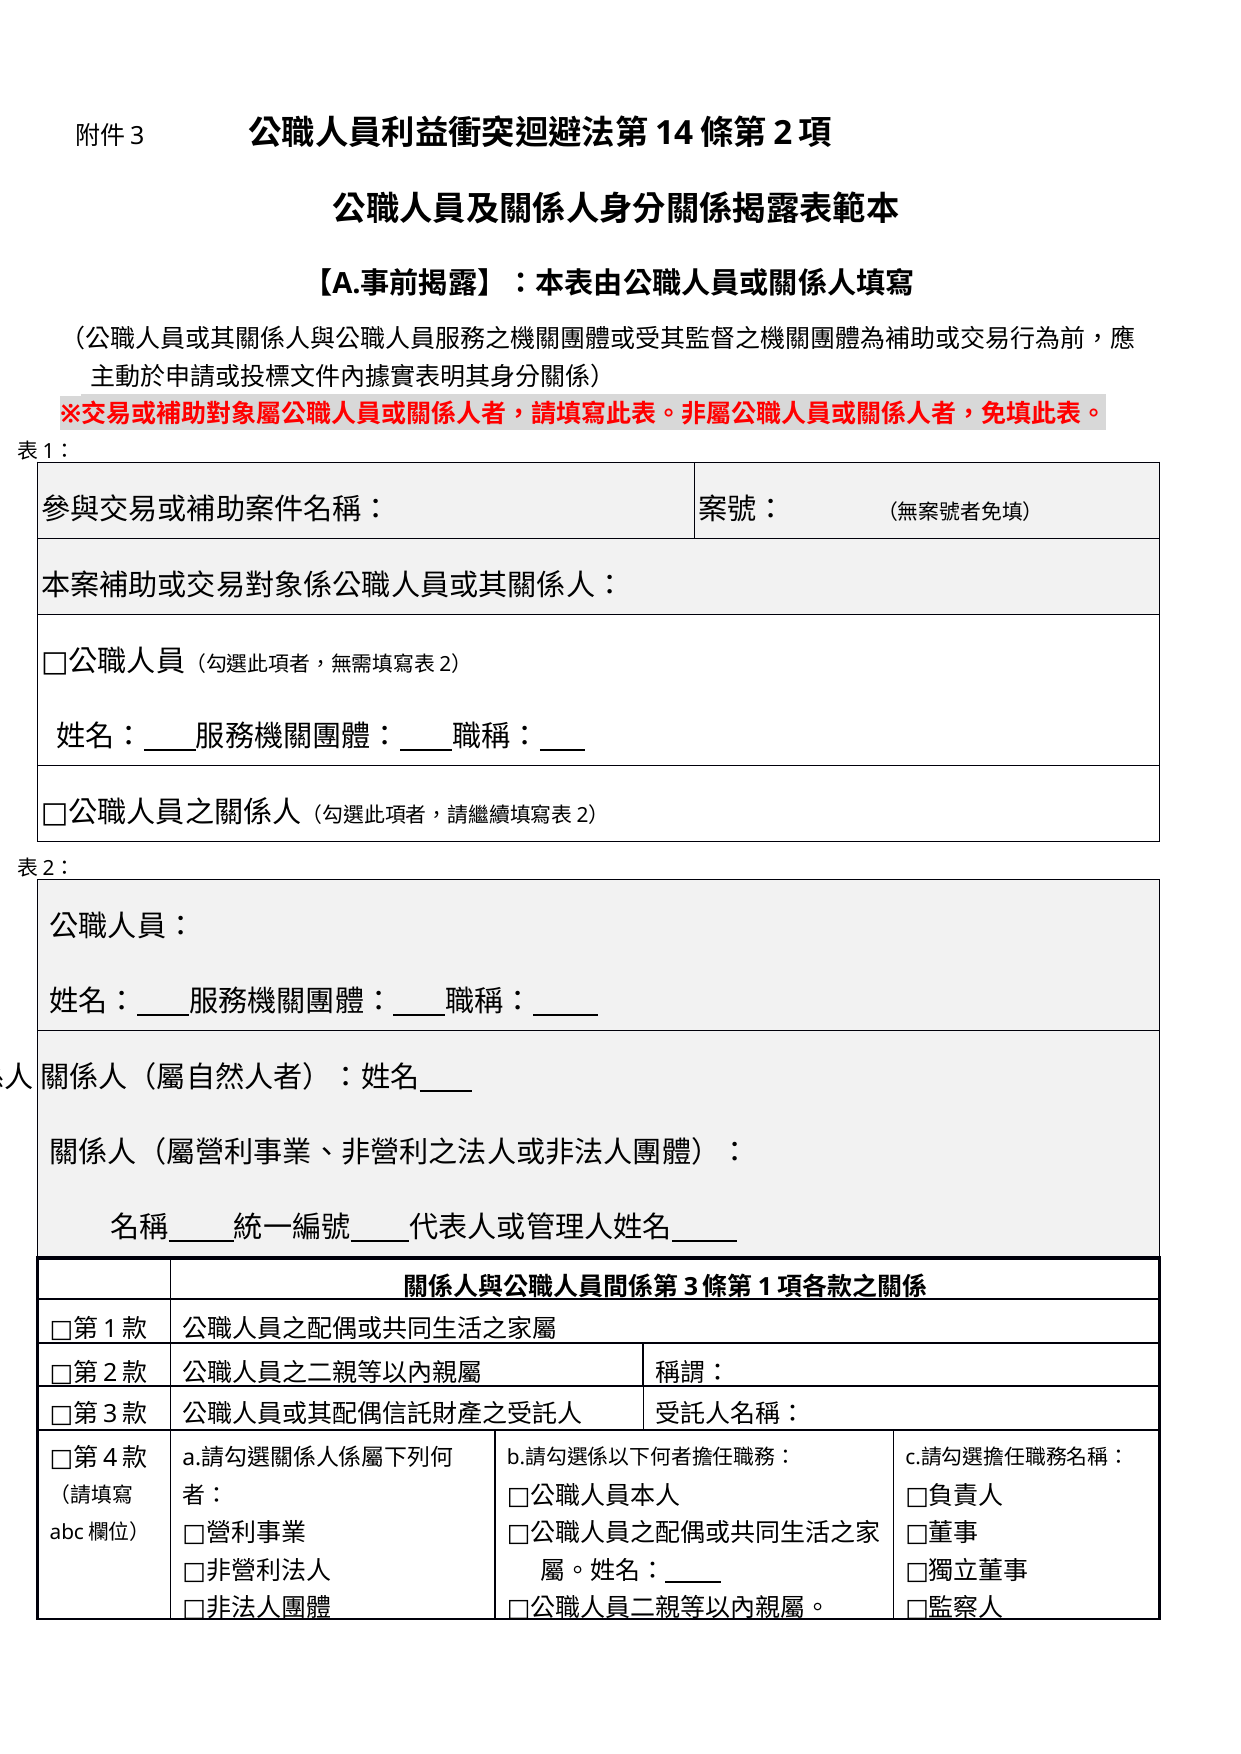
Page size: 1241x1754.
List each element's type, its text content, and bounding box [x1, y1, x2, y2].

table_cell b.請勾選係以下何者擔任職務： □公職人員本人 □公職人員之配偶或共同生活之家屬。姓名： □公職人員二親等以內親屬。 [496, 1431, 893, 1618]
table_cell □公職人員之關係人（勾選此項者，請繼續填寫表2） [38, 766, 1159, 841]
table_cell 公職人員之二親等以內親屬 [171, 1344, 642, 1385]
table_cell 關係人 關係人（屬自然人者）：姓名 關係人（屬營利事業、非營利之法人或非法人團體）： 名稱 統一編號 代表人或管理人姓名 [38, 1031, 1159, 1256]
table_cell □公職人員（勾選此項者，無需填寫表2） 姓名： 服務機關團體： 職稱： [38, 615, 1159, 765]
text 附件3 公職人員利益衝突迴避法第14條第2項 [75, 87, 1240, 162]
table_cell 公職人員或其配偶信託財產之受託人 [171, 1387, 643, 1429]
table_cell [39, 1260, 170, 1298]
table_cell □第2款 [39, 1344, 170, 1385]
text （公職人員或其關係人與公職人員服務之機關團體或受其監督之機關團體為補助或交易行為前，應主動於申請或投標文件內據實表明其身分關係） [60, 312, 1153, 387]
table_cell a.請勾選關係人係屬下列何者： □營利事業 □非營利法人 □非法人團體 [171, 1431, 494, 1618]
table_header 公職人員： 姓名： 服務機關團體： 職稱： [38, 880, 1159, 1030]
text 公職人員及關係人身分關係揭露表範本 [0, 162, 1240, 237]
text 表1： [1, 424, 1201, 462]
table_cell 受託人名稱： [644, 1387, 1158, 1429]
text ※交易或補助對象屬公職人員或關係人者，請填寫此表。非屬公職人員或關係人者，免填此表。 [60, 387, 1196, 424]
table_cell 稱謂： [644, 1344, 1158, 1385]
table_cell □第3款 [39, 1387, 170, 1429]
table_cell □第1款 [39, 1300, 170, 1342]
text 【A.事前揭露】：本表由公職人員或關係人填寫 [0, 237, 1240, 312]
table_cell 本案補助或交易對象係公職人員或其關係人： [38, 539, 1159, 614]
table_cell □第4款 （請填寫abc欄位） [39, 1431, 170, 1618]
table_cell 關係人與公職人員間係第3條第1項各款之關係 [171, 1260, 1158, 1298]
table_cell 公職人員之配偶或共同生活之家屬 [171, 1300, 1158, 1342]
text 表2： [1, 842, 1122, 879]
table_header 案號： （無案號者免填） [695, 463, 1159, 538]
table_cell c.請勾選擔任職務名稱： □負責人 □董事 □獨立董事 □監察人 [894, 1431, 1158, 1618]
table_header 參與交易或補助案件名稱： [38, 463, 694, 538]
